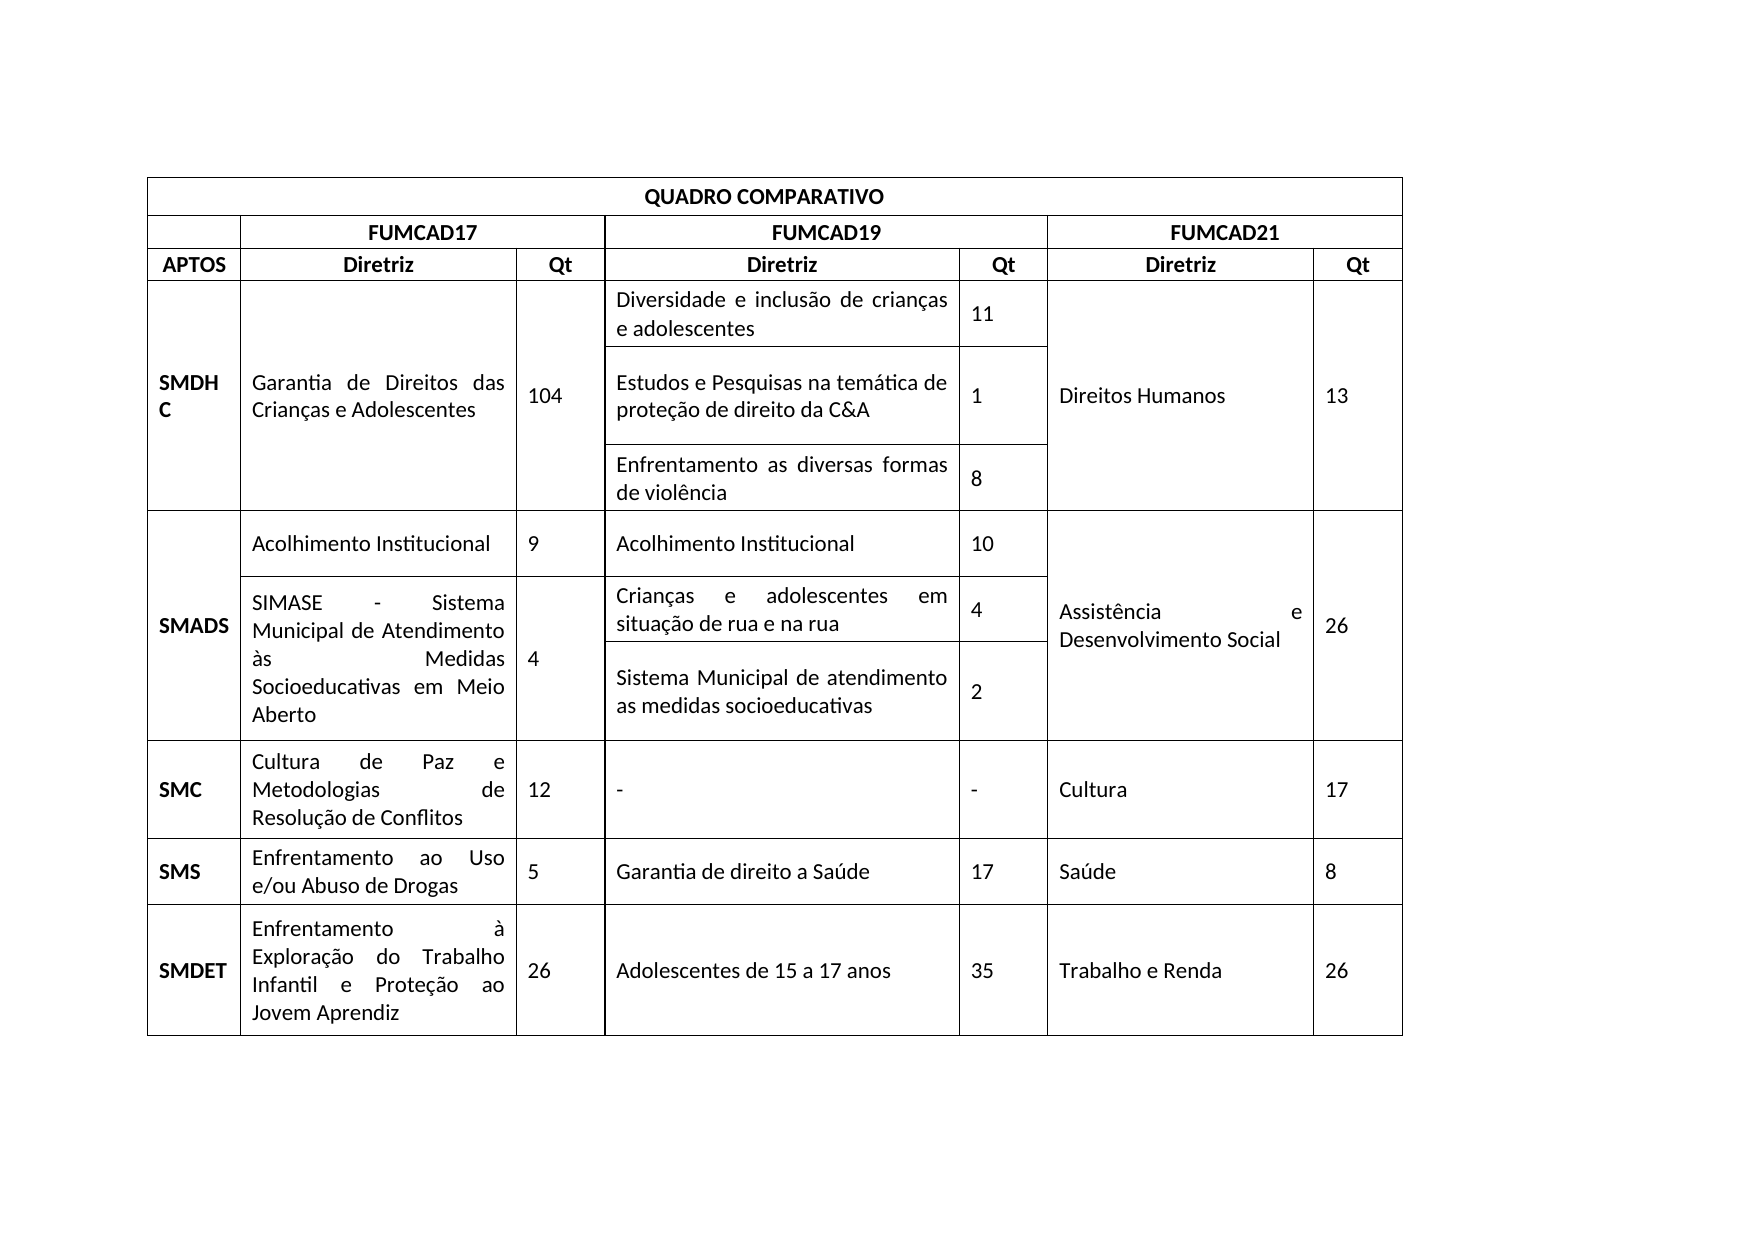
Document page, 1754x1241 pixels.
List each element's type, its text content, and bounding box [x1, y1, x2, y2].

table_cell 26 [517, 905, 604, 1035]
table_cell Adolescentes de 15 a 17 anos [606, 905, 959, 1035]
table_cell Assistência e Desenvolvimento Social [1048, 511, 1313, 740]
table_cell - [606, 741, 959, 838]
table_cell Crianças e adolescentes em situação de rua e na rua [606, 577, 959, 641]
table_cell 4 [517, 577, 604, 740]
table_cell 11 [960, 281, 1047, 346]
table_cell [148, 216, 240, 247]
table_cell 35 [960, 905, 1047, 1035]
table_cell Qt [517, 249, 604, 280]
table_cell Enfrentamento à Exploração do Trabalho Infantil e Proteção ao Jovem Aprendiz [241, 905, 516, 1035]
table_cell Acolhimento Institucional [241, 511, 516, 576]
table_cell SMC [148, 741, 240, 838]
table_cell Estudos e Pesquisas na temática de proteção de direito da C&A [606, 347, 959, 444]
table_cell - [960, 741, 1047, 838]
table_cell Garantia de Direitos das Crianças e Adolescentes [241, 281, 516, 510]
table_cell 26 [1314, 905, 1402, 1035]
table_cell Saúde [1048, 839, 1313, 904]
table_cell 5 [517, 839, 604, 904]
table_cell 10 [960, 511, 1047, 576]
table_cell FUMCAD19 [606, 216, 1047, 247]
table_cell 12 [517, 741, 604, 838]
table_cell Diversidade e inclusão de crianças e adolescentes [606, 281, 959, 346]
table_cell Enfrentamento as diversas formas de violência [606, 445, 959, 510]
table_cell 9 [517, 511, 604, 576]
table_cell Direitos Humanos [1048, 281, 1313, 510]
table_cell 8 [960, 445, 1047, 510]
table_cell Acolhimento Institucional [606, 511, 959, 576]
table_cell Qt [1314, 249, 1402, 280]
table_cell Qt [960, 249, 1047, 280]
table_cell Diretriz [606, 249, 959, 280]
table_cell 26 [1314, 511, 1402, 740]
table_cell SMADS [148, 511, 240, 740]
table_cell 104 [517, 281, 604, 510]
table_cell SIMASE - Sistema Municipal de Atendimento às Medidas Socioeducativas em Meio Aberto [241, 577, 516, 740]
table_cell Trabalho e Renda [1048, 905, 1313, 1035]
table_header QUADRO COMPARATIVO [148, 178, 1402, 215]
table_cell 17 [960, 839, 1047, 904]
table_cell SMDET [148, 905, 240, 1035]
table_cell 4 [960, 577, 1047, 641]
table_cell 1 [960, 347, 1047, 444]
table_cell Cultura [1048, 741, 1313, 838]
table_cell 13 [1314, 281, 1402, 510]
table_cell Diretriz [241, 249, 516, 280]
table_cell Sistema Municipal de atendimento as medidas socioeducativas [606, 642, 959, 740]
table_cell Diretriz [1048, 249, 1313, 280]
table_cell 2 [960, 642, 1047, 740]
table_cell SMDHC [148, 281, 240, 510]
table_cell 17 [1314, 741, 1402, 838]
table_cell FUMCAD21 [1048, 216, 1402, 247]
table_cell FUMCAD17 [241, 216, 604, 247]
table_cell Enfrentamento ao Uso e/ou Abuso de Drogas [241, 839, 516, 904]
table_cell Cultura de Paz e Metodologias de Resolução de Conflitos [241, 741, 516, 838]
table_cell APTOS [148, 249, 240, 280]
table_cell SMS [148, 839, 240, 904]
table_cell Garantia de direito a Saúde [606, 839, 959, 904]
table_cell 8 [1314, 839, 1402, 904]
